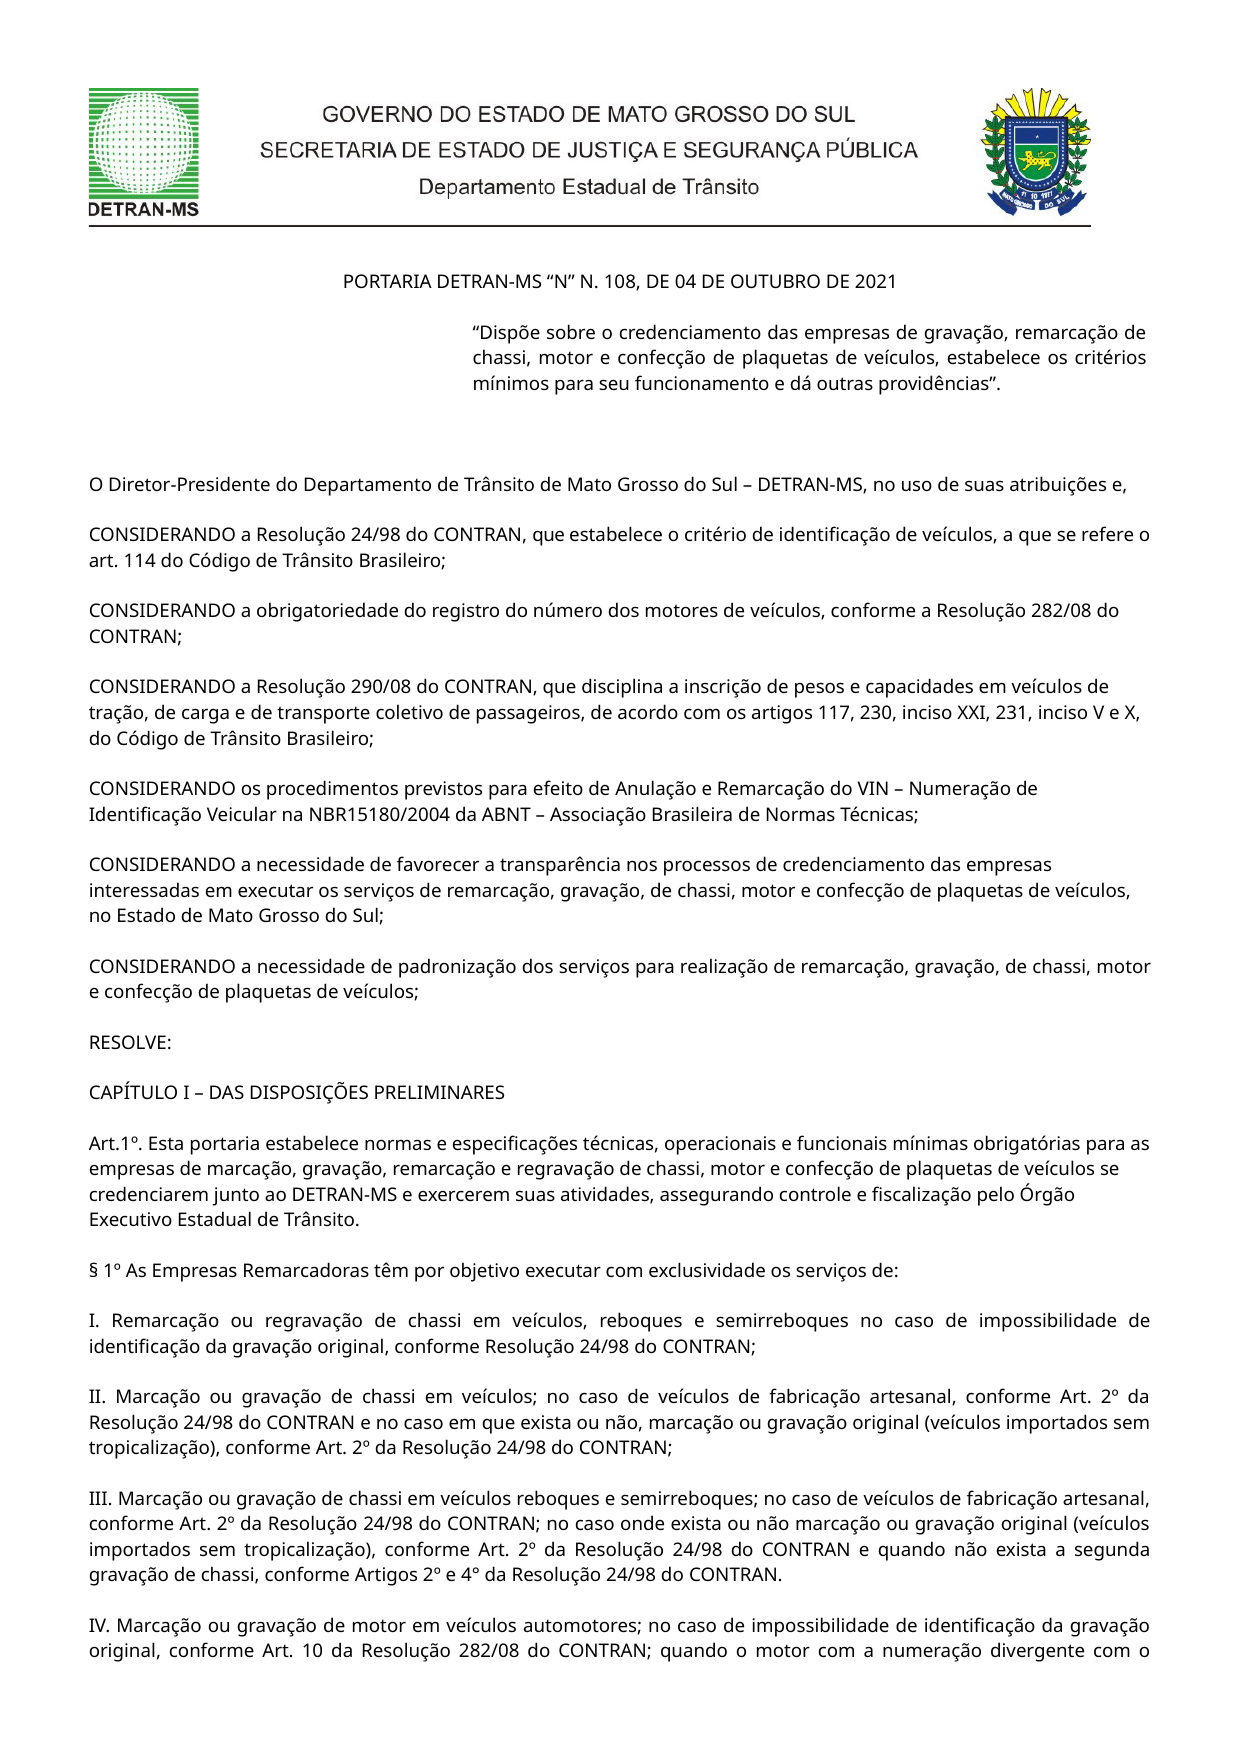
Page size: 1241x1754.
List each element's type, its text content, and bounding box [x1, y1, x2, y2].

subtitle CAPÍTULO I – DAS DISPOSIÇÕES PRELIMINARES [88, 1079, 1152, 1105]
text CONSIDERANDO a Resolução 24/98 do CONTRAN, que estabelece o critério de identificação de veículos, a que se refere o art. 114 do Código de Trânsito Brasileiro; [88, 522, 1152, 573]
text O Diretor-Presidente do Departamento de Trânsito de Mato Grosso do Sul – DETRAN-MS, no uso de suas atribuições e, [88, 471, 1152, 497]
text CONSIDERANDO a obrigatoriedade do registro do número dos motores de veículos, conforme a Resolução 282/08 do CONTRAN; [88, 598, 1152, 649]
text Art.1º. Esta portaria estabelece normas e especificações técnicas, operacionais e funcionais mínimas obrigatórias para as empresas de marcação, gravação, remarcação e regravação de chassi, motor e confecção de plaquetas de veículos se credenciarem junto ao DETRAN-MS e exercerem suas atividades, assegurando controle e fiscalização pelo Órgão Executivo Estadual de Trânsito. [88, 1130, 1152, 1232]
text CONSIDERANDO os procedimentos previstos para efeito de Anulação e Remarcação do VIN – Numeração de Identificação Veicular na NBR15180/2004 da ABNT – Associação Brasileira de Normas Técnicas; [88, 775, 1152, 826]
text CONSIDERANDO a necessidade de favorecer a transparência nos processos de credenciamento das empresas interessadas em executar os serviços de remarcação, gravação, de chassi, motor e confecção de plaquetas de veículos, no Estado de Mato Grosso do Sul; [88, 851, 1152, 928]
picture [89, 88, 1091, 227]
text CONSIDERANDO a necessidade de padronização dos serviços para realização de remarcação, gravação, de chassi, motor e confecção de plaquetas de veículos; [88, 953, 1152, 1004]
list III. Marcação ou gravação de chassi em veículos reboques e semirreboques; no caso de veículos de fabricação artesanal, conforme Art. 2º da Resolução 24/98 do CONTRAN; no caso onde exista ou não marcação ou gravação original (veículos importados sem tropicalização), conforme Art. 2º da Resolução 24/98 do CONTRAN e quando não exista a segunda gravação de chassi, conforme Artigos 2º e 4° da Resolução 24/98 do CONTRAN. [88, 1485, 1152, 1587]
text “Dispõe sobre o credenciamento das empresas de gravação, remarcação de chassi, motor e confecção de plaquetas de veículos, estabelece os critérios mínimos para seu funcionamento e dá outras providências”. [472, 319, 1147, 396]
list IV. Marcação ou gravação de motor em veículos automotores; no caso de impossibilidade de identificação da gravação original, conforme Art. 10 da Resolução 282/08 do CONTRAN; quando o motor com a numeração divergente com o [88, 1612, 1152, 1663]
list II. Marcação ou gravação de chassi em veículos; no caso de veículos de fabricação artesanal, conforme Art. 2º da Resolução 24/98 do CONTRAN e no caso em que exista ou não, marcação ou gravação original (veículos importados sem tropicalização), conforme Art. 2º da Resolução 24/98 do CONTRAN; [88, 1384, 1152, 1460]
subtitle PORTARIA DETRAN-MS “N” N. 108, DE 04 DE OUTUBRO DE 2021 [88, 268, 1152, 294]
list I. Remarcação ou regravação de chassi em veículos, reboques e semirreboques no caso de impossibilidade de identificação da gravação original, conforme Resolução 24/98 do CONTRAN; [88, 1308, 1152, 1359]
text § 1º As Empresas Remarcadoras têm por objetivo executar com exclusividade os serviços de: [88, 1257, 1152, 1283]
text CONSIDERANDO a Resolução 290/08 do CONTRAN, que disciplina a inscrição de pesos e capacidades em veículos de tração, de carga e de transporte coletivo de passageiros, de acordo com os artigos 117, 230, inciso XXI, 231, inciso V e X, do Código de Trânsito Brasileiro; [88, 674, 1152, 750]
text RESOLVE: [88, 1029, 1152, 1054]
